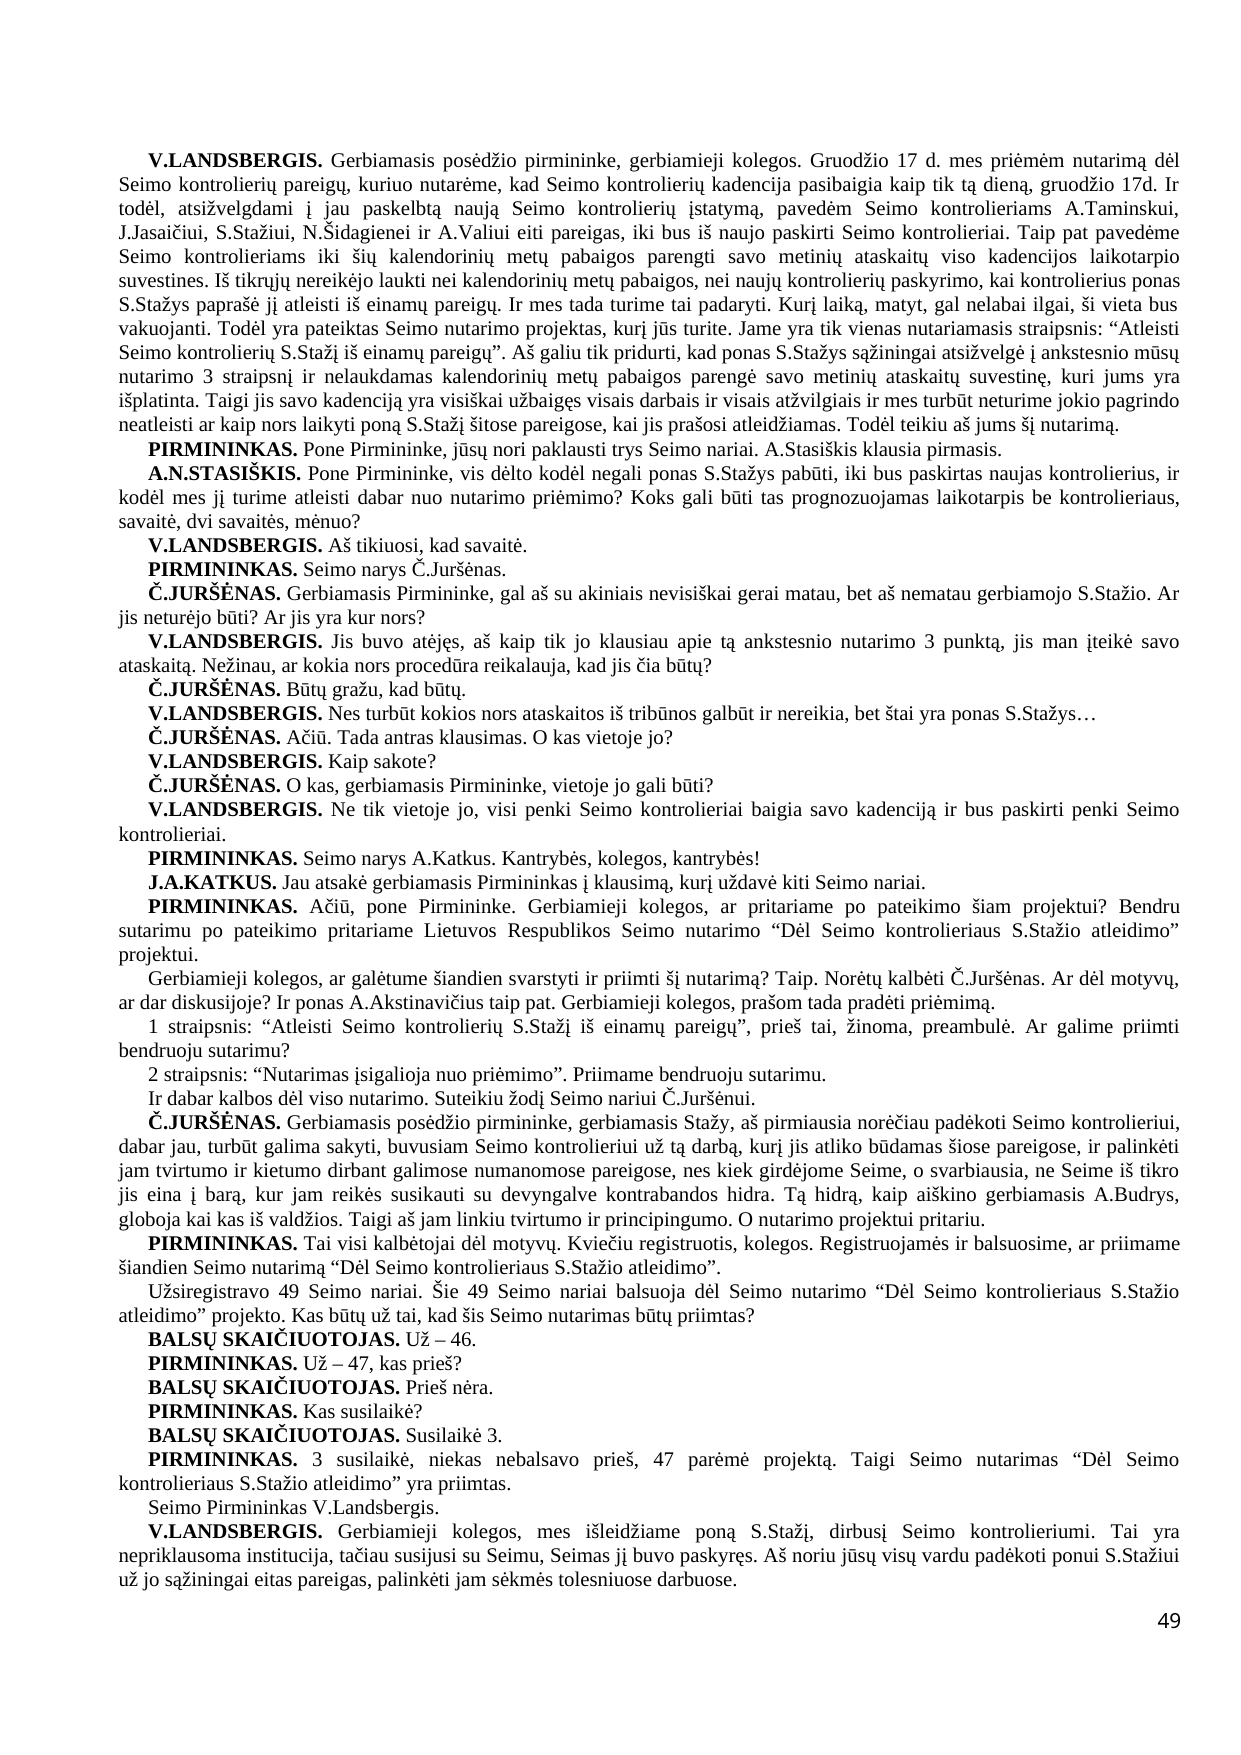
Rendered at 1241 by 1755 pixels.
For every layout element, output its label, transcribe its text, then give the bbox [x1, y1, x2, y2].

text V.LANDSBERGIS. Ne tik vietoje jo, visi penki Seimo kontrolieriai baigia savo kadenciją ir bus paskirti penki Seimo kontrolieriai. [118, 797, 1181, 846]
text BALSŲ SKAIČIUOTOJAS. Susilaikė 3. [118, 1423, 1181, 1447]
text BALSŲ SKAIČIUOTOJAS. Už – 46. [118, 1327, 1181, 1351]
text A.N.STASIŠKIS. Pone Pirmininke, vis dėlto kodėl negali ponas S.Stažys pabūti, iki bus paskirtas naujas kontrolierius, ir kodėl mes jį turime atleisti dabar nuo nutarimo priėmimo? Koks gali būti tas prognozuojamas laikotarpis be kontrolieriaus, savaitė, dvi savaitės, mėnuo? [118, 461, 1181, 533]
text J.A.KATKUS. Jau atsakė gerbiamasis Pirmininkas į klausimą, kurį uždavė kiti Seimo nariai. [118, 869, 1181, 894]
text 1 straipsnis: “Atleisti Seimo kontrolierių S.Stažį iš einamų pareigų”, prieš tai, žinoma, preambulė. Ar galime priimti bendruoju sutarimu? [118, 1014, 1181, 1062]
text V.LANDSBERGIS. Gerbiamasis posėdžio pirmininke, gerbiamieji kolegos. Gruodžio 17 d. mes priėmėm nutarimą dėl Seimo kontrolierių pareigų, kuriuo nutarėme, kad Seimo kontrolierių kadencija pasibaigia kaip tik tą dieną, gruodžio 17d. Ir todėl, atsižvelgdami į jau paskelbtą naują Seimo kontrolierių įstatymą, pavedėm Seimo kontrolieriams A.Taminskui, J.Jasaičiui, S.Stažiui, N.Šidagienei ir A.Valiui eiti pareigas, iki bus iš naujo paskirti Seimo kontrolieriai. Taip pat pavedėme Seimo kontrolieriams iki šių kalendorinių metų pabaigos parengti savo metinių ataskaitų viso kadencijos laikotarpio suvestines. Iš tikrųjų nereikėjo laukti nei kalendorinių metų pabaigos, nei naujų kontrolierių paskyrimo, kai kontrolierius ponas S.Stažys paprašė jį atleisti iš einamų pareigų. Ir mes tada turime tai padaryti. Kurį laiką, matyt, gal nelabai ilgai, ši vieta bus vakuojanti. Todėl yra pateiktas Seimo nutarimo projektas, kurį jūs turite. Jame yra tik vienas nutariamasis straipsnis: “Atleisti Seimo kontrolierių S.Stažį iš einamų pareigų”. Aš galiu tik pridurti, kad ponas S.Stažys sąžiningai atsižvelgė į ankstesnio mūsų nutarimo 3 straipsnį ir nelaukdamas kalendorinių metų pabaigos parengė savo metinių ataskaitų suvestinę, kuri jums yra išplatinta. Taigi jis savo kadenciją yra visiškai užbaigęs visais darbais ir visais atžvilgiais ir mes turbūt neturime jokio pagrindo neatleisti ar kaip nors laikyti poną S.Stažį šitose pareigose, kai jis prašosi atleidžiamas. Todėl teikiu aš jums šį nutarimą. [118, 148, 1181, 436]
text PIRMININKAS. Seimo narys Č.Juršėnas. [118, 557, 1181, 581]
text PIRMININKAS. Pone Pirmininke, jūsų nori paklausti trys Seimo nariai. A.Stasiškis klausia pirmasis. [118, 436, 1181, 461]
text Č.JURŠĖNAS. O kas, gerbiamasis Pirmininke, vietoje jo gali būti? [118, 773, 1181, 797]
text V.LANDSBERGIS. Aš tikiuosi, kad savaitė. [118, 533, 1181, 557]
text V.LANDSBERGIS. Nes turbūt kokios nors ataskaitos iš tribūnos galbūt ir nereikia, bet štai yra ponas S.Stažys… [118, 701, 1181, 725]
text Seimo Pirmininkas V.Landsbergis. [118, 1495, 1181, 1519]
text Užsiregistravo 49 Seimo nariai. Šie 49 Seimo nariai balsuoja dėl Seimo nutarimo “Dėl Seimo kontrolieriaus S.Stažio atleidimo” projekto. Kas būtų už tai, kad šis Seimo nutarimas būtų priimtas? [118, 1279, 1181, 1327]
text PIRMININKAS. Už – 47, kas prieš? [118, 1351, 1181, 1375]
text V.LANDSBERGIS. Kaip sakote? [118, 749, 1181, 773]
text Č.JURŠĖNAS. Ačiū. Tada antras klausimas. O kas vietoje jo? [118, 725, 1181, 749]
text Č.JURŠĖNAS. Būtų gražu, kad būtų. [118, 677, 1181, 701]
text 2 straipsnis: “Nutarimas įsigalioja nuo priėmimo”. Priimame bendruoju sutarimu. [118, 1062, 1181, 1086]
text BALSŲ SKAIČIUOTOJAS. Prieš nėra. [118, 1375, 1181, 1399]
text PIRMININKAS. 3 susilaikė, niekas nebalsavo prieš, 47 parėmė projektą. Taigi Seimo nutarimas “Dėl Seimo kontrolieriaus S.Stažio atleidimo” yra priimtas. [118, 1447, 1181, 1495]
text Č.JURŠĖNAS. Gerbiamasis posėdžio pirmininke, gerbiamasis Stažy, aš pirmiausia norėčiau padėkoti Seimo kontrolieriui, dabar jau, turbūt galima sakyti, buvusiam Seimo kontrolieriui už tą darbą, kurį jis atliko būdamas šiose pareigose, ir palinkėti jam tvirtumo ir kietumo dirbant galimose numanomose pareigose, nes kiek girdėjome Seime, o svarbiausia, ne Seime iš tikro jis eina į barą, kur jam reikės susikauti su devyngalve kontrabandos hidra. Tą hidrą, kaip aiškino gerbiamasis A.Budrys, globoja kai kas iš valdžios. Taigi aš jam linkiu tvirtumo ir principingumo. O nutarimo projektui pritariu. [118, 1110, 1181, 1231]
text V.LANDSBERGIS. Jis buvo atėjęs, aš kaip tik jo klausiau apie tą ankstesnio nutarimo 3 punktą, jis man įteikė savo ataskaitą. Nežinau, ar kokia nors procedūra reikalauja, kad jis čia būtų? [118, 629, 1181, 677]
text Gerbiamieji kolegos, ar galėtume šiandien svarstyti ir priimti šį nutarimą? Taip. Norėtų kalbėti Č.Juršėnas. Ar dėl motyvų, ar dar diskusijoje? Ir ponas A.Akstinavičius taip pat. Gerbiamieji kolegos, prašom tada pradėti priėmimą. [118, 966, 1181, 1014]
text PIRMININKAS. Tai visi kalbėtojai dėl motyvų. Kviečiu registruotis, kolegos. Registruojamės ir balsuosime, ar priimame šiandien Seimo nutarimą “Dėl Seimo kontrolieriaus S.Stažio atleidimo”. [118, 1231, 1181, 1279]
text PIRMININKAS. Ačiū, pone Pirmininke. Gerbiamieji kolegos, ar pritariame po pateikimo šiam projektui? Bendru sutarimu po pateikimo pritariame Lietuvos Respublikos Seimo nutarimo “Dėl Seimo kontrolieriaus S.Stažio atleidimo” projektui. [118, 894, 1181, 966]
text V.LANDSBERGIS. Gerbiamieji kolegos, mes išleidžiame poną S.Stažį, dirbusį Seimo kontrolieriumi. Tai yra nepriklausoma institucija, tačiau susijusi su Seimu, Seimas jį buvo paskyręs. Aš noriu jūsų visų vardu padėkoti ponui S.Stažiui už jo sąžiningai eitas pareigas, palinkėti jam sėkmės tolesniuose darbuose. [118, 1519, 1181, 1591]
text Č.JURŠĖNAS. Gerbiamasis Pirmininke, gal aš su akiniais nevisiškai gerai matau, bet aš nematau gerbiamojo S.Stažio. Ar jis neturėjo būti? Ar jis yra kur nors? [118, 581, 1181, 629]
text Ir dabar kalbos dėl viso nutarimo. Suteikiu žodį Seimo nariui Č.Juršėnui. [118, 1086, 1181, 1110]
text PIRMININKAS. Seimo narys A.Katkus. Kantrybės, kolegos, kantrybės! [118, 846, 1181, 869]
text PIRMININKAS. Kas susilaikė? [118, 1399, 1181, 1423]
